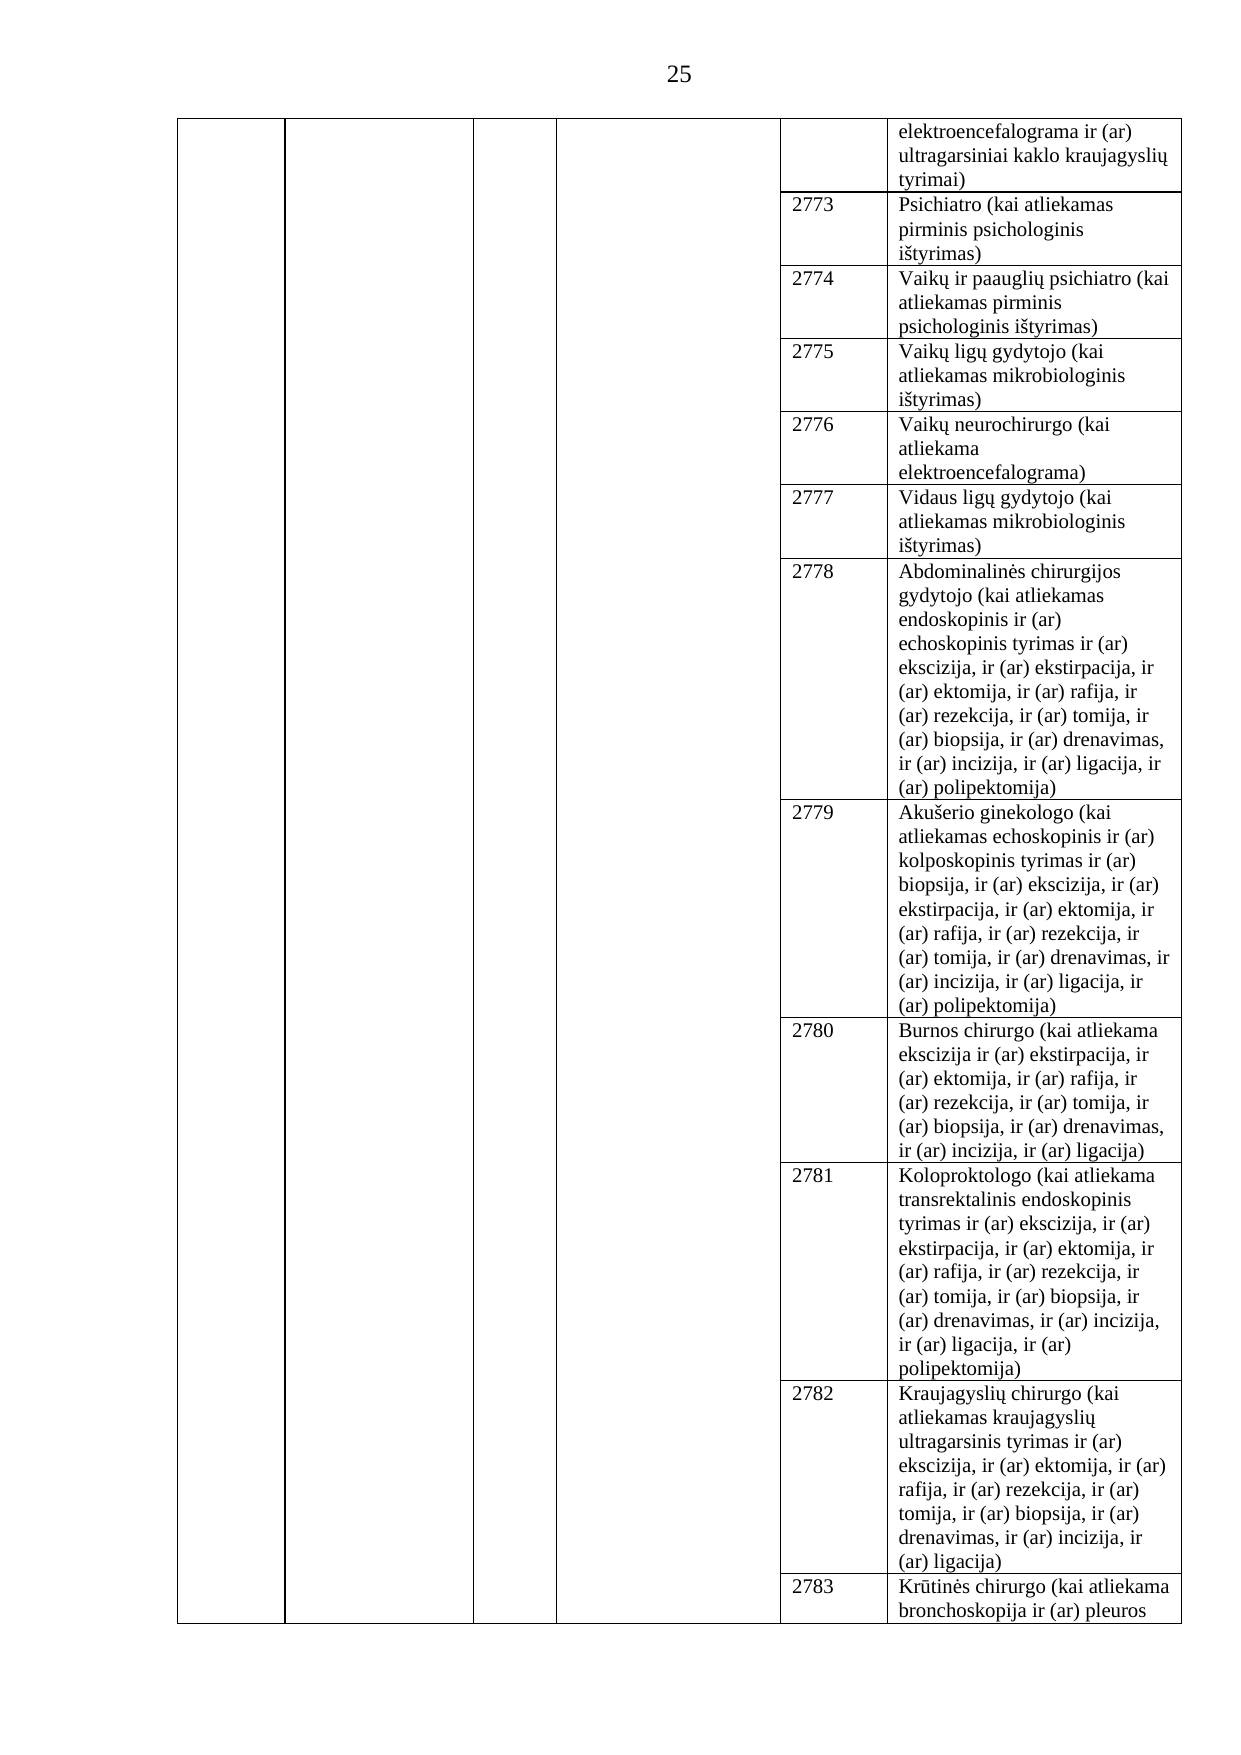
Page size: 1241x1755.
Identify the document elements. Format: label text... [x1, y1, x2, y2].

table_cell Vaikų ligų gydytojo (kai atliekamas mikrobiologinis ištyrimas) [888, 339, 1181, 411]
table_cell 2781 [781, 1163, 887, 1380]
table_cell 2783 [781, 1574, 887, 1622]
table_cell [474, 119, 556, 1622]
table_cell 2773 [781, 193, 887, 264]
table_cell 2776 [781, 412, 887, 484]
table_cell Vidaus ligų gydytojo (kai atliekamas mikrobiologinis ištyrimas) [888, 485, 1181, 557]
table_cell 2775 [781, 339, 887, 411]
table_cell elektroencefalograma ir (ar) ultragarsiniai kaklo kraujagyslių tyrimai) [888, 119, 1181, 191]
table_cell 2778 [781, 559, 887, 799]
table_cell [557, 119, 780, 1622]
table_cell Psichiatro (kai atliekamas pirminis psichologinis ištyrimas) [888, 193, 1181, 264]
table_cell Burnos chirurgo (kai atliekama ekscizija ir (ar) ekstirpacija, ir (ar) ektomija, ir (ar) rafija, ir (ar) rezekcija, ir (ar) tomija, ir (ar) biopsija, ir (ar) drenavimas, ir (ar) incizija, ir (ar) ligacija) [888, 1018, 1181, 1162]
table_cell 2774 [781, 266, 887, 338]
table_cell 2777 [781, 485, 887, 557]
table_cell Akušerio ginekologo (kai atliekamas echoskopinis ir (ar) kolposkopinis tyrimas ir (ar) biopsija, ir (ar) ekscizija, ir (ar) ekstirpacija, ir (ar) ektomija, ir (ar) rafija, ir (ar) rezekcija, ir (ar) tomija, ir (ar) drenavimas, ir (ar) incizija, ir (ar) ligacija, ir (ar) polipektomija) [888, 800, 1181, 1017]
table_cell Kraujagyslių chirurgo (kai atliekamas kraujagyslių ultragarsinis tyrimas ir (ar) ekscizija, ir (ar) ektomija, ir (ar) rafija, ir (ar) rezekcija, ir (ar) tomija, ir (ar) biopsija, ir (ar) drenavimas, ir (ar) incizija, ir (ar) ligacija) [888, 1381, 1181, 1573]
table_cell [178, 119, 284, 1622]
table_cell Vaikų neurochirurgo (kai atliekama elektroencefalograma) [888, 412, 1181, 484]
table_cell 2779 [781, 800, 887, 1017]
table_cell Koloproktologo (kai atliekama transrektalinis endoskopinis tyrimas ir (ar) ekscizija, ir (ar) ekstirpacija, ir (ar) ektomija, ir (ar) rafija, ir (ar) rezekcija, ir (ar) tomija, ir (ar) biopsija, ir (ar) drenavimas, ir (ar) incizija, ir (ar) ligacija, ir (ar) polipektomija) [888, 1163, 1181, 1380]
table_cell [286, 119, 473, 1622]
table_cell Vaikų ir paauglių psichiatro (kai atliekamas pirminis psichologinis ištyrimas) [888, 266, 1181, 338]
table_cell Krūtinės chirurgo (kai atliekama bronchoskopija ir (ar) pleuros [888, 1574, 1181, 1622]
table_cell 2782 [781, 1381, 887, 1573]
table_cell [781, 119, 887, 191]
table_cell Abdominalinės chirurgijos gydytojo (kai atliekamas endoskopinis ir (ar) echoskopinis tyrimas ir (ar) ekscizija, ir (ar) ekstirpacija, ir (ar) ektomija, ir (ar) rafija, ir (ar) rezekcija, ir (ar) tomija, ir (ar) biopsija, ir (ar) drenavimas, ir (ar) incizija, ir (ar) ligacija, ir (ar) polipektomija) [888, 559, 1181, 799]
table_cell 2780 [781, 1018, 887, 1162]
